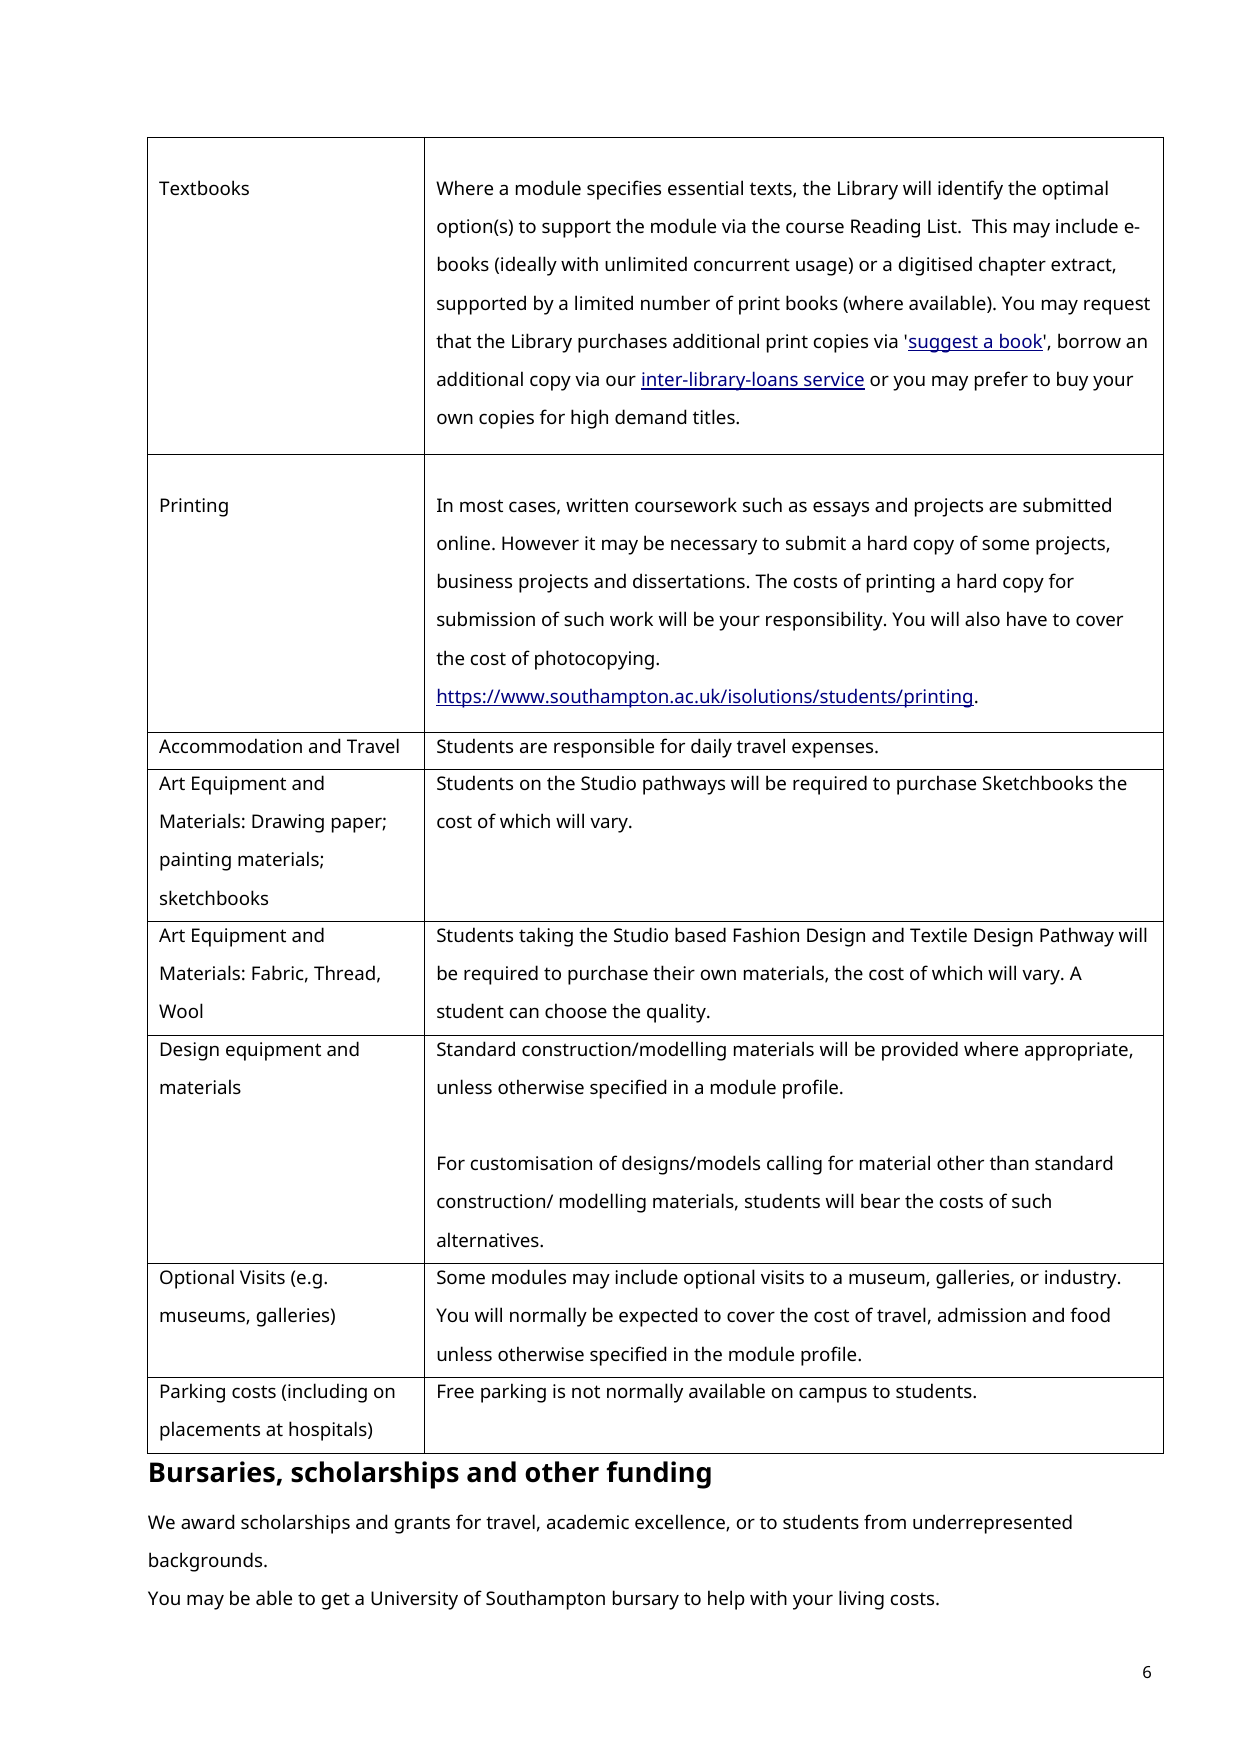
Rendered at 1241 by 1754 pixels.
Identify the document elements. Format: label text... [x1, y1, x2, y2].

table_cell In most cases, written coursework such as essays and projects are submitted online. However it may be necessary to submit a hard copy of some projects, business projects and dissertations. The costs of printing a hard copy for submission of such work will be your responsibility. You will also have to cover the cost of photocopying. https://www.southampton.ac.uk/isolutions/students/printing. [425, 455, 1163, 732]
table_cell Optional Visits (e.g. museums, galleries) [148, 1264, 424, 1377]
table_cell Standard construction/modelling materials will be provided where appropriate, unless otherwise specified in a module profile. For customisation of designs/models calling for material other than standard construction/ modelling materials, students will bear the costs of such alternatives. [425, 1036, 1163, 1263]
table_cell Accommodation and Travel [148, 733, 424, 769]
table_cell Parking costs (including on placements at hospitals) [148, 1378, 424, 1453]
table_cell Some modules may include optional visits to a museum, galleries, or industry. You will normally be expected to cover the cost of travel, admission and food unless otherwise specified in the module profile. [425, 1264, 1163, 1377]
table_cell Free parking is not normally available on campus to students. [425, 1378, 1163, 1453]
text You may be able to get a University of Southampton bursary to help with your living costs. [148, 1585, 1152, 1611]
table_cell Printing [148, 455, 424, 732]
table_cell Where a module specifies essential texts, the Library will identify the optimal option(s) to support the module via the course Reading List. This may include e-books (ideally with unlimited concurrent usage) or a digitised chapter extract, supported by a limited number of print books (where available). You may request that the Library purchases additional print copies via 'suggest a book', borrow an additional copy via our inter-library-loans service or you may prefer to buy your own copies for high demand titles. [425, 138, 1163, 453]
text We award scholarships and grants for travel, academic excellence, or to students from underrepresented backgrounds. [148, 1509, 1152, 1573]
table_cell Art Equipment and Materials: Fabric, Thread, Wool [148, 922, 424, 1035]
subtitle Bursaries, scholarships and other funding [148, 1454, 1152, 1491]
table_cell Textbooks [148, 138, 424, 453]
table_cell Students taking the Studio based Fashion Design and Textile Design Pathway will be required to purchase their own materials, the cost of which will vary. A student can choose the quality. [425, 922, 1163, 1035]
table_cell Art Equipment and Materials: Drawing paper; painting materials; sketchbooks [148, 770, 424, 921]
table_cell Students are responsible for daily travel expenses. [425, 733, 1163, 769]
table_cell Students on the Studio pathways will be required to purchase Sketchbooks the cost of which will vary. [425, 770, 1163, 921]
table_cell Design equipment and materials [148, 1036, 424, 1263]
